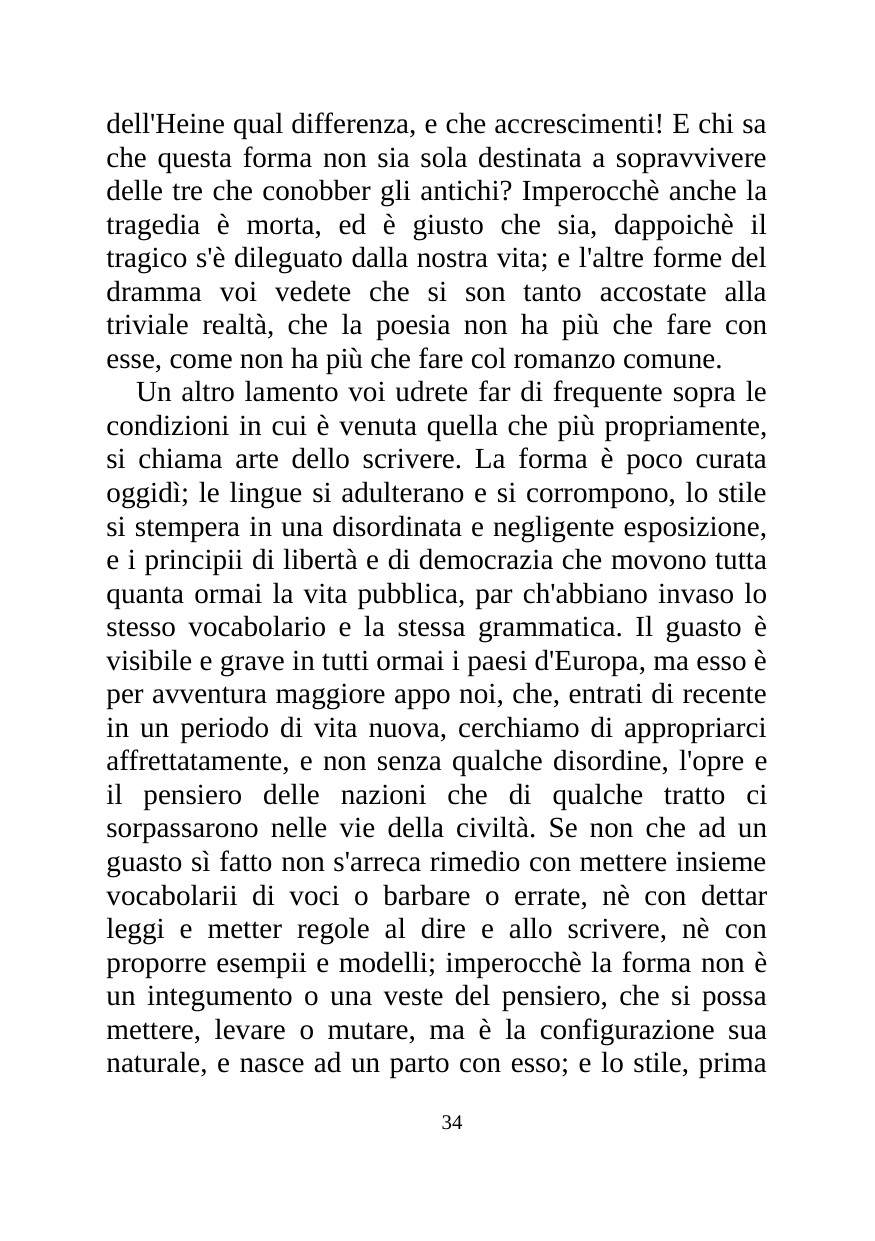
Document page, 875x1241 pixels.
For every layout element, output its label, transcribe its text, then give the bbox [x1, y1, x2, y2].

text dell'Heine qual differenza, e che accrescimenti! E chi sa che questa forma non sia sola destinata a sopravvivere delle tre che conobber gli antichi? Imperocchè anche la tragedia è morta, ed è giusto che sia, dappoichè il tragico s'è dileguato dalla nostra vita; e l'altre forme del dramma voi vedete che si son tanto accostate alla triviale realtà, che la poesia non ha più che fare con esse, come non ha più che fare col romanzo comune. [106, 106, 768, 374]
text Un altro lamento voi udrete far di frequente sopra le condizioni in cui è venuta quella che più propriamente, si chiama arte dello scrivere. La forma è poco curata oggidì; le lingue si adulterano e si corrompono, lo stile si stempera in una disordinata e negligente esposizione, e i principii di libertà e di democrazia che movono tutta quanta ormai la vita pubblica, par ch'abbiano invaso lo stesso vocabolario e la stessa grammatica. Il guasto è visibile e grave in tutti ormai i paesi d'Europa, ma esso è per avventura maggiore appo noi, che, entrati di recente in un periodo di vita nuova, cerchiamo di appropriarci affrettatamente, e non senza qualche disordine, l'opre e il pensiero delle nazioni che di qualche tratto ci sorpassarono nelle vie della civiltà. Se non che ad un guasto sì fatto non s'arreca rimedio con mettere insieme vocabolarii di voci o barbare o errate, nè con dettar leggi e metter regole al dire e allo scrivere, nè con proporre esempii e modelli; imperocchè la forma non è un integumento o una veste del pensiero, che si possa mettere, levare o mutare, ma è la configurazione sua naturale, e nasce ad un parto con esso; e lo stile, prima [106, 374, 768, 1079]
